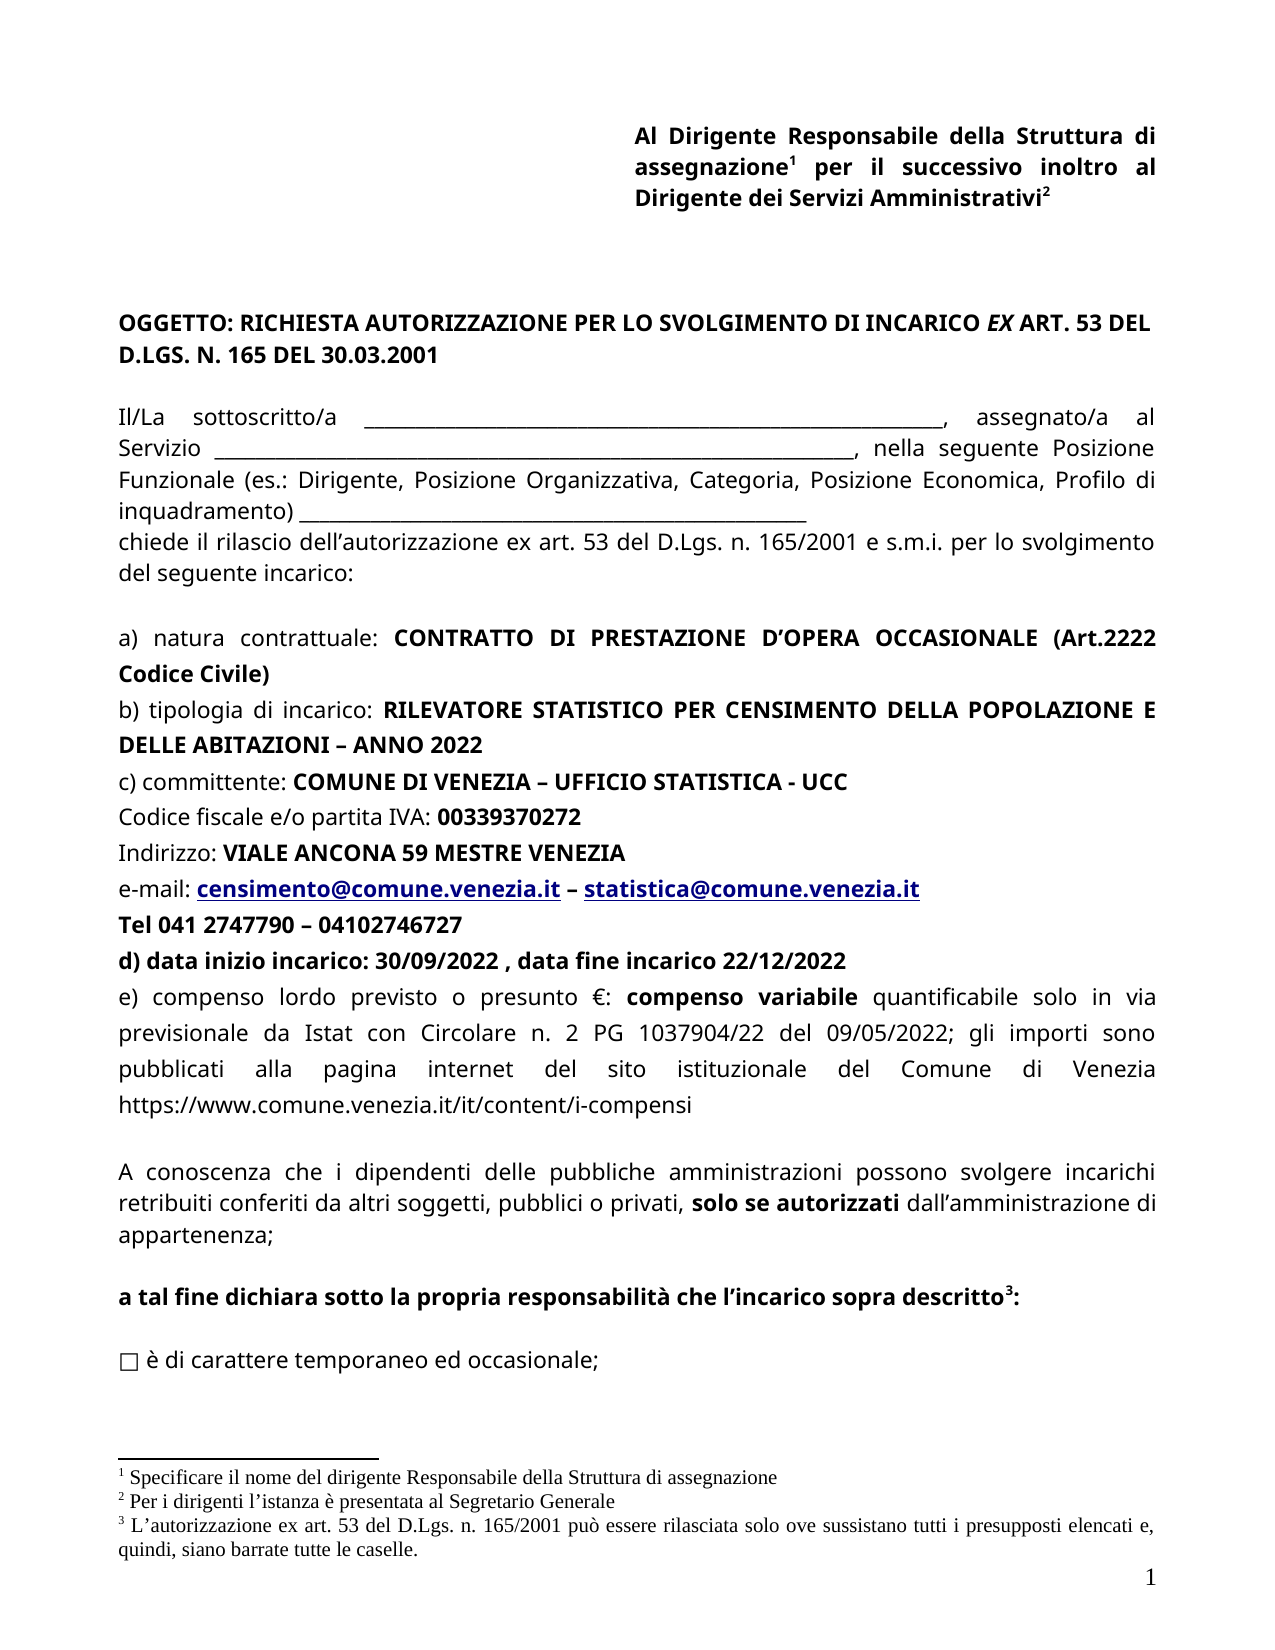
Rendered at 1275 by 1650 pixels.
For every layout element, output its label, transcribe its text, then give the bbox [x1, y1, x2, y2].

subtitle a tal fine dichiara sotto la propria responsabilità che l’incarico sopra descritto: [118, 1281, 1157, 1312]
text d) data inizio incarico: 30/09/2022 , data fine incarico 22/12/2022 [118, 945, 1157, 976]
subtitle chiede il rilascio dell’autorizzazione ex art. 53 del D.Lgs. n. 165/2001 e s.m.i. per lo svolgimento del seguente incarico: [118, 526, 1157, 589]
subtitle b) tipologia di incarico: RILEVATORE STATISTICO PER CENSIMENTO DELLA POPOLAZIONE E DELLE ABITAZIONI – ANNO 2022 [118, 693, 1157, 761]
text L’autorizzazione ex art. 53 del D.Lgs. n. 165/2001 può essere rilasciata solo ove sussistano tutti i presupposti elencati e, quindi, siano barrate tutte le caselle. [118, 1513, 1157, 1561]
text Specificare il nome del dirigente Responsabile della Struttura di assegnazione [118, 1465, 1157, 1489]
subtitle Il/La sottoscritto/a _________________________________________________________, assegnato/a al Servizio _______________________________________________________________, nella seguente Posizione Funzionale (es.: Dirigente, Posizione Organizzativa, Categoria, Posizione Economica, Profilo di inquadramento) __________________________________________________ [118, 401, 1157, 526]
text c) committente: COMUNE DI VENEZIA – UFFICIO STATISTICA - UCC [118, 765, 1157, 797]
subtitle e-mail: censimento@comune.venezia.it – statistica@comune.venezia.it [118, 873, 1157, 904]
text e) compenso lordo previsto o presunto €: compenso variabile quantificabile solo in via previsionale da Istat con Circolare n. 2 PG 1037904/22 del 09/05/2022; gli importi sono pubblicati alla pagina internet del sito istituzionale del Comune di Venezia https://www.comune.venezia.it/it/content/i-compensi [118, 981, 1157, 1120]
text A conoscenza che i dipendenti delle pubbliche amministrazioni possono svolgere incarichi retribuiti conferiti da altri soggetti, pubblici o privati, solo se autorizzati dall’amministrazione di appartenenza; [118, 1156, 1157, 1250]
subtitle Tel 041 2747790 – 04102746727 [118, 909, 1157, 940]
text Indirizzo: VIALE ANCONA 59 MESTRE VENEZIA [118, 837, 1157, 868]
text OGGETTO: RICHIESTA AUTORIZZAZIONE PER LO SVOLGIMENTO DI INCARICO EX ART. 53 DEL D.LGS. N. 165 DEL 30.03.2001 [118, 307, 1157, 370]
text □ è di carattere temporaneo ed occasionale; [118, 1343, 1157, 1375]
text Al Dirigente Responsabile della Struttura di assegnazione per il successivo inoltro al Dirigente dei Servizi Amministrativi [634, 120, 1157, 214]
text Codice fiscale e/o partita IVA: 00339370272 [118, 801, 1157, 833]
text Per i dirigenti l’istanza è presentata al Segretario Generale [118, 1489, 1157, 1513]
subtitle a) natura contrattuale: CONTRATTO DI PRESTAZIONE D’OPERA OCCASIONALE (Art.2222 Codice Civile) [118, 622, 1157, 689]
